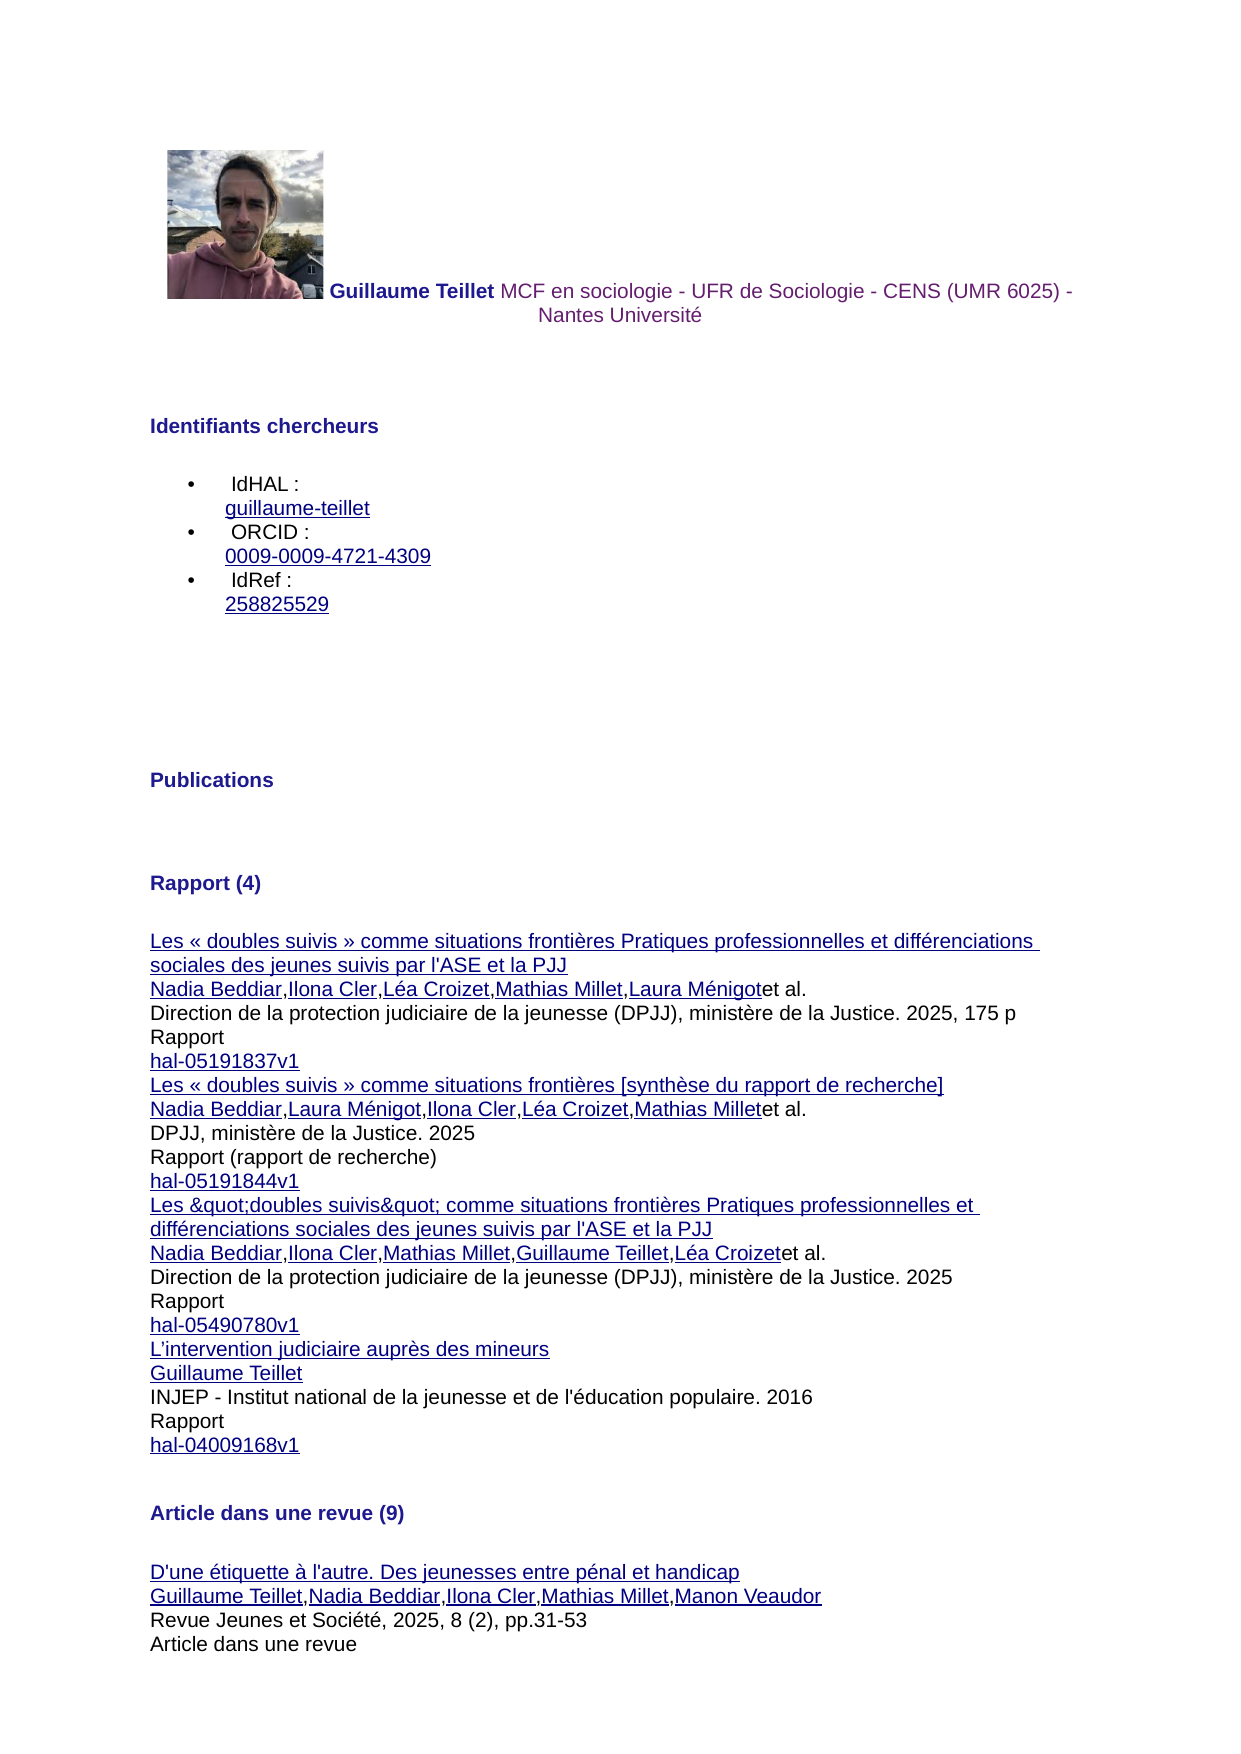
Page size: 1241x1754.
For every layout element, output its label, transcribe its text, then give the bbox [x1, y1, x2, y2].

table_cell Les &quot;doubles suivis&quot; comme situations frontières Pratiques professionnelles et différenciations sociales des jeunes suivis par l'ASE et la PJJ Nadia Beddiar,Ilona Cler,Mathias Millet,Guillaume Teillet,Léa Croizetet al. Direction de la protection judiciaire de la jeunesse (DPJJ), ministère de la Justice. 2025 Rapport hal-05490780v1 [150, 1193, 1090, 1337]
list 258825529 [187, 592, 1090, 616]
list guillaume-teillet [187, 496, 1090, 520]
list IdHAL : [187, 472, 1090, 496]
subtitle Publications [150, 768, 1090, 792]
table_header D'une étiquette à l'autre. Des jeunesses entre pénal et handicap Guillaume Teillet,Nadia Beddiar,Ilona Cler,Mathias Millet,Manon Veaudor Revue Jeunes et Société, 2025, 8 (2), pp.31-53 Article dans une revue [150, 1560, 1090, 1655]
subtitle Guillaume Teillet MCF en sociologie - UFR de Sociologie - CENS (UMR 6025) - Nantes Université [150, 150, 1090, 327]
subtitle Identifiants chercheurs [150, 414, 1090, 438]
list ORCID : [187, 520, 1090, 544]
table_cell L’intervention judiciaire auprès des mineurs Guillaume Teillet INJEP - Institut national de la jeunesse et de l'éducation populaire. 2016 Rapport hal-04009168v1 [150, 1337, 1090, 1456]
picture [167, 150, 324, 299]
subtitle Rapport (4) [150, 871, 1090, 895]
table_header Les « doubles suivis » comme situations frontières Pratiques professionnelles et différenciations sociales des jeunes suivis par l'ASE et la PJJ Nadia Beddiar,Ilona Cler,Léa Croizet,Mathias Millet,Laura Ménigotet al. Direction de la protection judiciaire de la jeunesse (DPJJ), ministère de la Justice. 2025, 175 p Rapport hal-05191837v1 [150, 929, 1090, 1073]
table_cell Les « doubles suivis » comme situations frontières [synthèse du rapport de recherche] Nadia Beddiar,Laura Ménigot,Ilona Cler,Léa Croizet,Mathias Milletet al. DPJJ, ministère de la Justice. 2025 Rapport (rapport de recherche) hal-05191844v1 [150, 1073, 1090, 1193]
list IdRef : [187, 568, 1090, 592]
list 0009-0009-4721-4309 [187, 544, 1090, 568]
subtitle Article dans une revue (9) [150, 1501, 1090, 1525]
